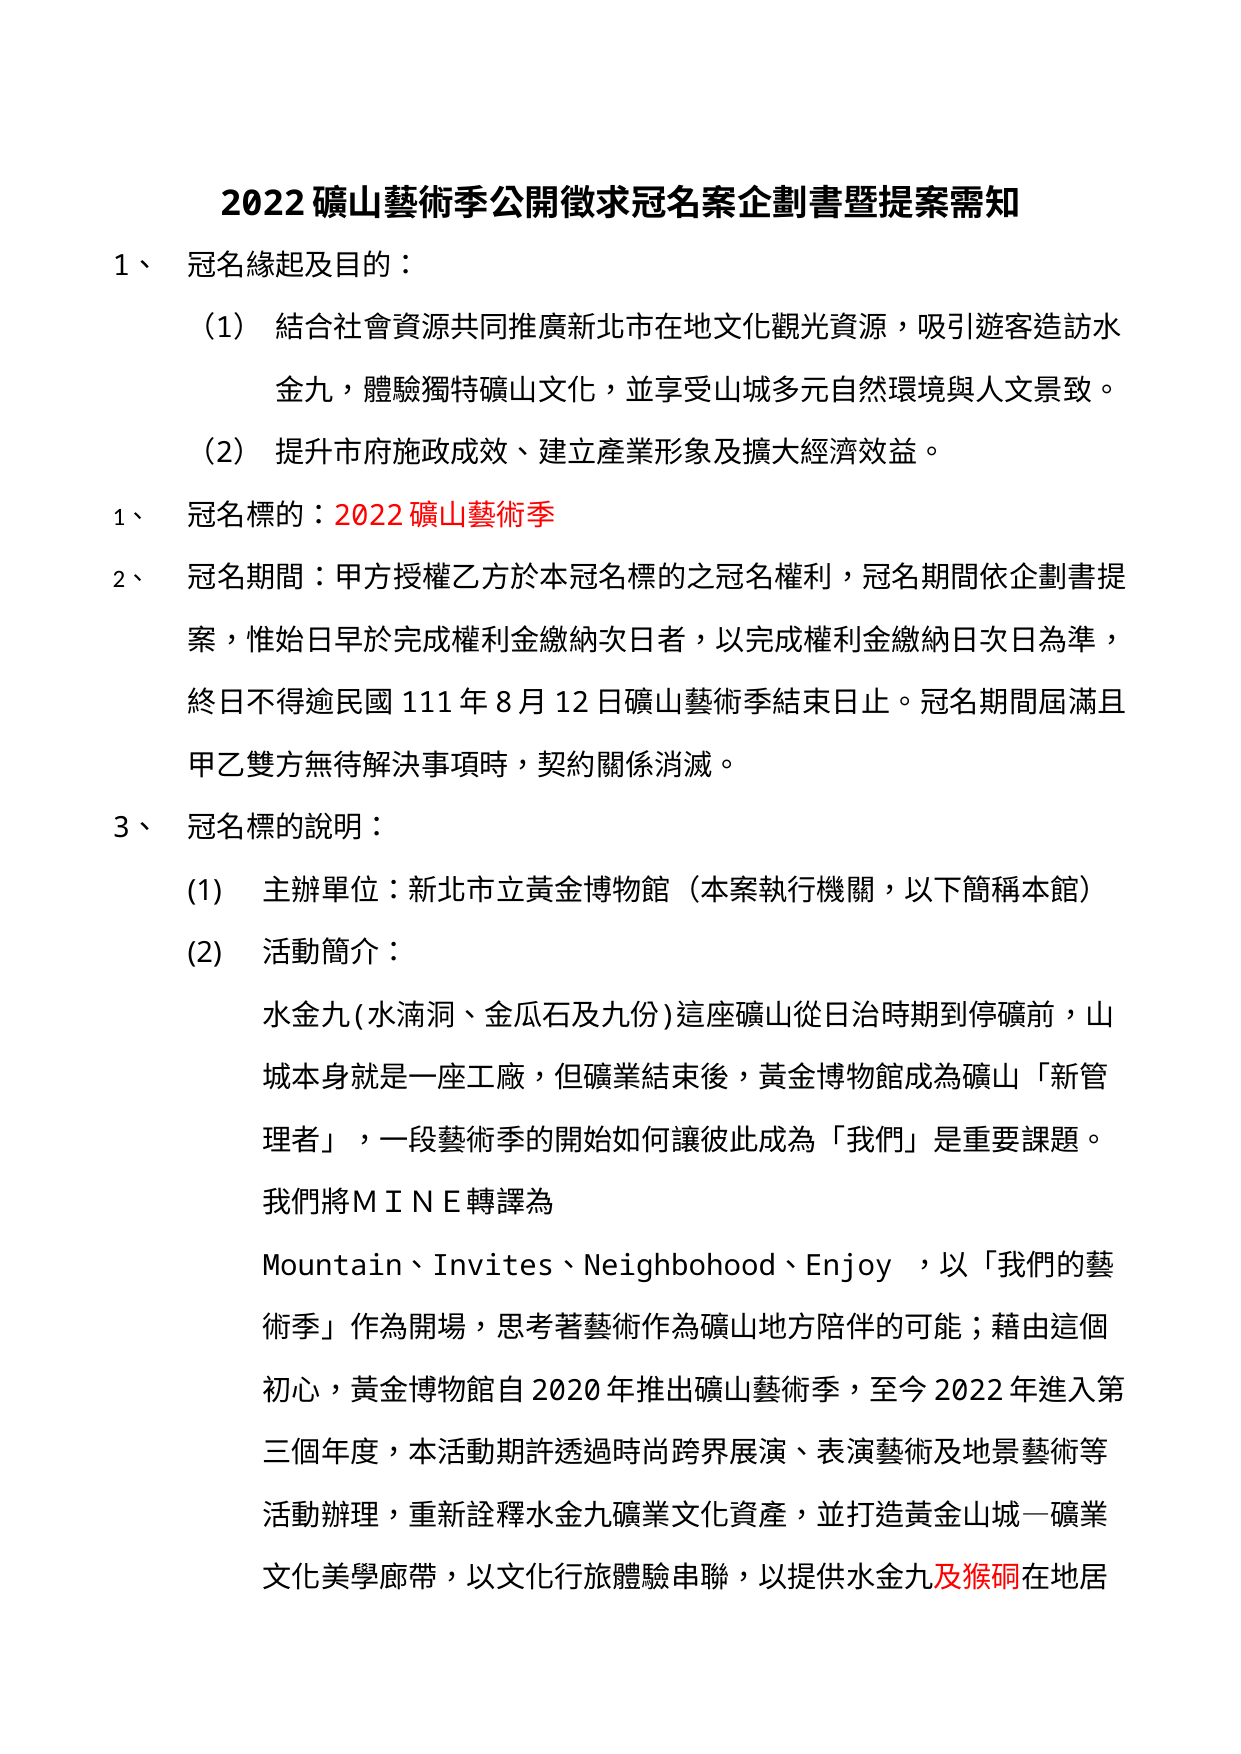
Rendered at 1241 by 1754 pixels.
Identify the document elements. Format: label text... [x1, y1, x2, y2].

list 活動簡介： [187, 908, 1128, 971]
list 主辦單位：新北市立黃金博物館（本案執行機關，以下簡稱本館） [187, 846, 1128, 908]
list 冠名標的：2022礦山藝術季 [112, 471, 1128, 533]
list 冠名緣起及目的： [112, 221, 1128, 283]
list 提升市府施政成效、建立產業形象及擴大經濟效益。 [186, 408, 1128, 471]
list 冠名期間：甲方授權乙方於本冠名標的之冠名權利，冠名期間依企劃書提案，惟始日早於完成權利金繳納次日者，以完成權利金繳納日次日為準，終日不得逾民國111年8月12日礦山藝術季結束日止。冠名期間屆滿且甲乙雙方無待解決事項時，契約關係消滅。 [112, 533, 1128, 783]
text 水金九(水湳洞、金瓜石及九份)這座礦山從日治時期到停礦前，山城本身就是一座工廠，但礦業結束後，黃金博物館成為礦山「新管理者」，一段藝術季的開始如何讓彼此成為「我們」是重要課題。我們將ＭＩＮＥ轉譯為Mountain、Invites、Neighbohood、Enjoy ，以「我們的藝術季」作為開場，思考著藝術作為礦山地方陪伴的可能；藉由這個初心，黃金博物館自2020年推出礦山藝術季，至今2022年進入第三個年度，本活動期許透過時尚跨界展演、表演藝術及地景藝術等活動辦理，重新詮釋水金九礦業文化資產，並打造黃金山城—礦業文化美學廊帶，以文化行旅體驗串聯，以提供水金九及猴硐在地居 [262, 971, 1128, 1596]
text 2022礦山藝術季公開徵求冠名案企劃書暨提案需知 [112, 158, 1128, 221]
list 結合社會資源共同推廣新北市在地文化觀光資源，吸引遊客造訪水金九，體驗獨特礦山文化，並享受山城多元自然環境與人文景致。 [186, 283, 1128, 408]
list 冠名標的說明： [112, 783, 1128, 846]
